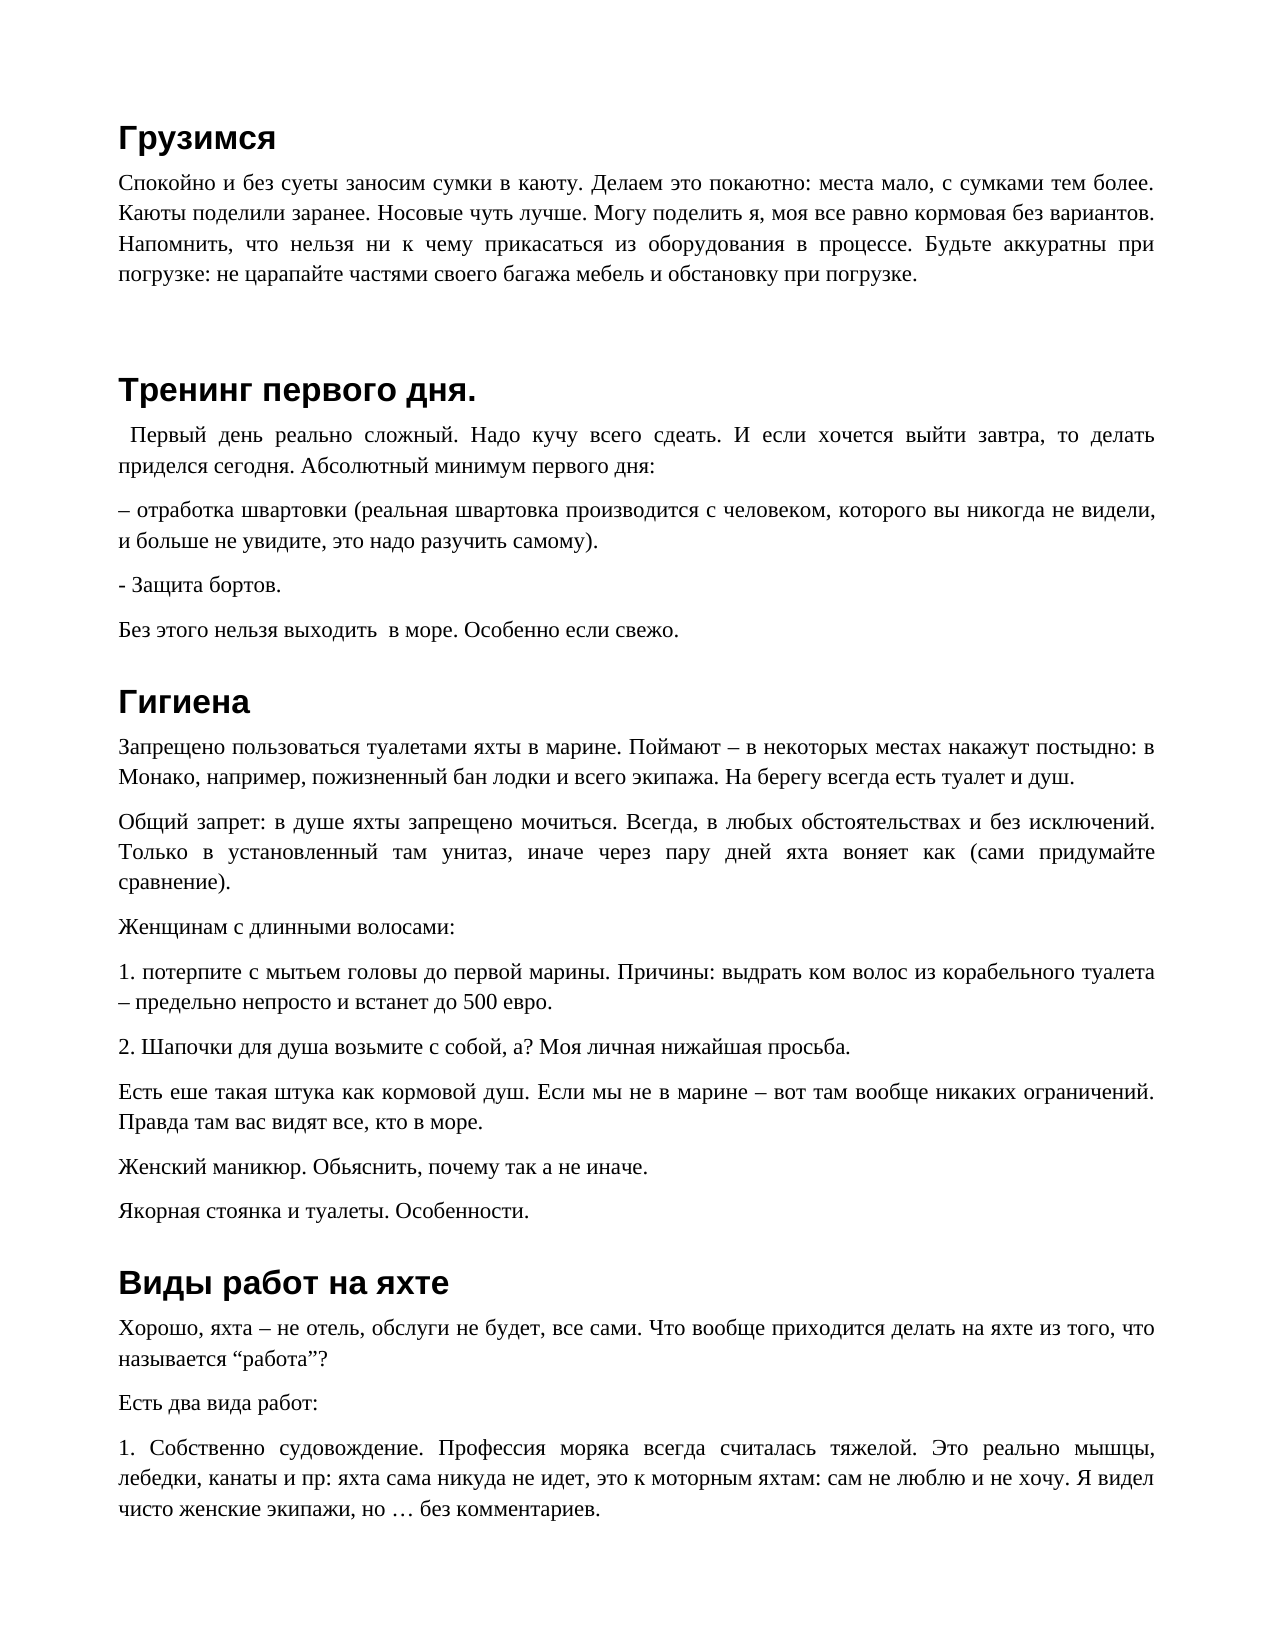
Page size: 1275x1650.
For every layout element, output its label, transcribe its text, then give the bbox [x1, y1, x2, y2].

text - Защита бортов. [118, 571, 1157, 598]
text Якорная стоянка и туалеты. Особенности. [118, 1198, 1157, 1224]
text 1. потерпите с мытьем головы до первой марины. Причины: выдрать ком волос из корабельного туалета – предельно непросто и встанет до 500 евро. [118, 958, 1157, 1014]
text Без этого нельзя выходить в море. Особенно если свежо. [118, 616, 1157, 643]
text Есть два вида работ: [118, 1389, 1157, 1416]
subtitle Виды работ на яхте [118, 1263, 1157, 1302]
subtitle Тренинг первого дня. [118, 370, 1157, 409]
text Общий запрет: в душе яхты запрещено мочиться. Всегда, в любых обстоятельствах и без исключений. Только в установленный там унитаз, иначе через пару дней яхта воняет как (сами придумайте сравнение). [118, 808, 1157, 895]
subtitle Грузимся [118, 118, 1157, 157]
text Женский маникюр. Обьяснить, почему так а не иначе. [118, 1153, 1157, 1179]
subtitle Гигиена [118, 682, 1157, 721]
text Есть еше такая штука как кормовой душ. Если мы не в марине – вот там вообще никаких ограничений. Правда там вас видят все, кто в море. [118, 1078, 1157, 1134]
text Спокойно и без суеты заносим сумки в каюту. Делаем это покаютно: места мало, с сумками тем более. Каюты поделили заранее. Носовые чуть лучше. Могу поделить я, моя все равно кормовая без вариантов. Напомнить, что нельзя ни к чему прикасаться из оборудования в процессе. Будьте аккуратны при погрузке: не царапайте частями своего багажа мебель и обстановку при погрузке. [118, 169, 1157, 286]
text 2. Шапочки для душа возьмите с собой, а? Моя личная нижайшая просьба. [118, 1033, 1157, 1059]
text – отработка швартовки (реальная швартовка производится с человеком, которого вы никогда не видели, и больше не увидите, это надо разучить самому). [118, 496, 1157, 553]
text 1. Собственно судовождение. Профессия моряка всегда считалась тяжелой. Это реально мышцы, лебедки, канаты и пр: яхта сама никуда не идет, это к моторным яхтам: сам не люблю и не хочу. Я видел чисто женские экипажи, но … без комментариев. [118, 1434, 1157, 1521]
text Хорошо, яхта – не отель, обслуги не будет, все сами. Что вообще приходится делать на яхте из того, что называется “работа”? [118, 1314, 1157, 1371]
text Женщинам с длинными волосами: [118, 913, 1157, 939]
text Запрещено пользоваться туалетами яхты в марине. Поймают – в некоторых местах накажут постыдно: в Монако, например, пожизненный бан лодки и всего экипажа. На берегу всегда есть туалет и душ. [118, 733, 1157, 789]
text Первый день реально сложный. Надо кучу всего сдеать. И если хочется выйти завтра, то делать приделся сегодня. Абсолютный минимум первого дня: [118, 421, 1157, 478]
